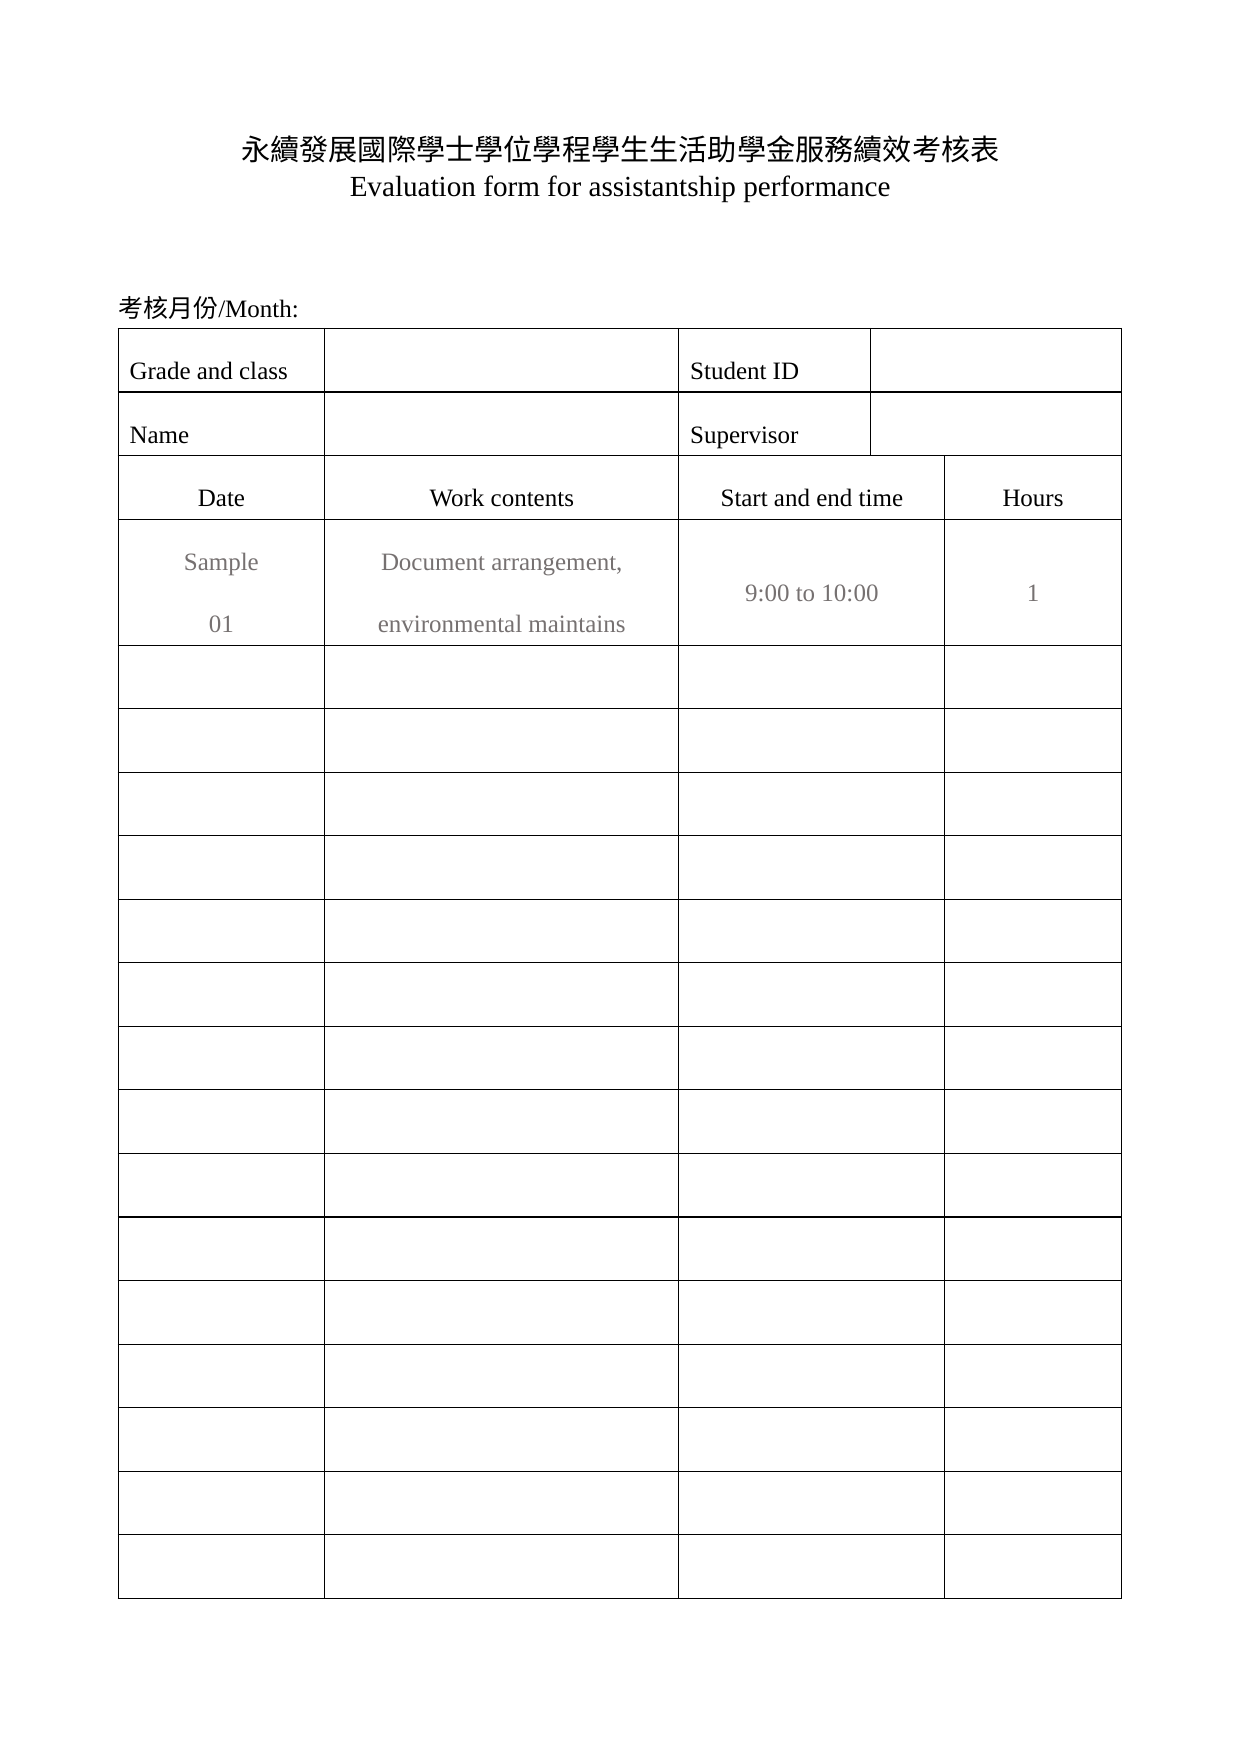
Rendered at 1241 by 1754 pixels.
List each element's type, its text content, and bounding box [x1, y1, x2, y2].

table_cell [679, 646, 944, 708]
table_cell [325, 773, 678, 835]
text 考核月份/Month: [118, 265, 1122, 328]
table_cell [945, 1154, 1121, 1216]
table_cell [679, 1408, 944, 1471]
table_cell [945, 1472, 1121, 1534]
table_cell [679, 963, 944, 1026]
table_cell [945, 836, 1121, 899]
table_cell [119, 1154, 324, 1216]
table_cell Sample 01 [119, 520, 324, 644]
table_header [871, 329, 1121, 391]
table_cell [945, 1090, 1121, 1153]
table_header Grade and class [119, 329, 324, 391]
table_cell [945, 709, 1121, 772]
table_cell 1 [945, 520, 1121, 644]
table_header Student ID [679, 329, 870, 391]
table_cell [679, 1090, 944, 1153]
table_cell [325, 1535, 678, 1598]
table_cell [325, 1408, 678, 1471]
table_cell [945, 1345, 1121, 1407]
table_cell [325, 393, 678, 455]
table_cell [325, 1154, 678, 1216]
table_cell Name [119, 393, 324, 455]
table_cell [679, 773, 944, 835]
table_cell [119, 1345, 324, 1407]
table_cell [679, 709, 944, 772]
table_cell Document arrangement, environmental maintains [325, 520, 678, 644]
table_cell [679, 1535, 944, 1598]
table_cell Date [119, 456, 324, 518]
table_cell [119, 1535, 324, 1598]
table_cell [119, 1027, 324, 1089]
table_cell [679, 836, 944, 899]
table_cell [119, 1408, 324, 1471]
table_cell [945, 900, 1121, 962]
table_cell [679, 1345, 944, 1407]
table_cell [679, 1281, 944, 1343]
table_cell [119, 963, 324, 1026]
table_cell Work contents [325, 456, 678, 518]
table_cell [325, 709, 678, 772]
table_cell [119, 773, 324, 835]
table_cell [679, 1218, 944, 1280]
table_cell [119, 1281, 324, 1343]
table_cell [945, 1218, 1121, 1280]
table_cell [119, 836, 324, 899]
text Evaluation form for assistantship performance [118, 169, 1122, 203]
table_cell [325, 1090, 678, 1153]
table_cell [119, 1472, 324, 1534]
table_cell [945, 773, 1121, 835]
table_cell [325, 1345, 678, 1407]
table_cell [325, 1281, 678, 1343]
table_cell Hours [945, 456, 1121, 518]
table_cell [119, 646, 324, 708]
table_cell [945, 1408, 1121, 1471]
table_cell [945, 1535, 1121, 1598]
table_cell [945, 1027, 1121, 1089]
table_cell [325, 1472, 678, 1534]
table_cell [679, 1027, 944, 1089]
table_cell [679, 1154, 944, 1216]
table_cell [945, 963, 1121, 1026]
table_header [325, 329, 678, 391]
table_cell 9:00 to 10:00 [679, 520, 944, 644]
table_cell [325, 646, 678, 708]
table_cell Start and end time [679, 456, 944, 518]
table_cell Supervisor [679, 393, 870, 455]
table_cell [325, 900, 678, 962]
table_cell [945, 1281, 1121, 1343]
table_cell [119, 900, 324, 962]
table_cell [325, 963, 678, 1026]
table_cell [119, 1218, 324, 1280]
table_cell [119, 1090, 324, 1153]
text 永續發展國際學士學位學程學生生活助學金服務續效考核表 [118, 127, 1122, 169]
table_cell [325, 1218, 678, 1280]
table_cell [325, 1027, 678, 1089]
table_cell [945, 646, 1121, 708]
table_cell [871, 393, 1121, 455]
table_cell [679, 1472, 944, 1534]
table_cell [679, 900, 944, 962]
table_cell [119, 709, 324, 772]
table_cell [325, 836, 678, 899]
